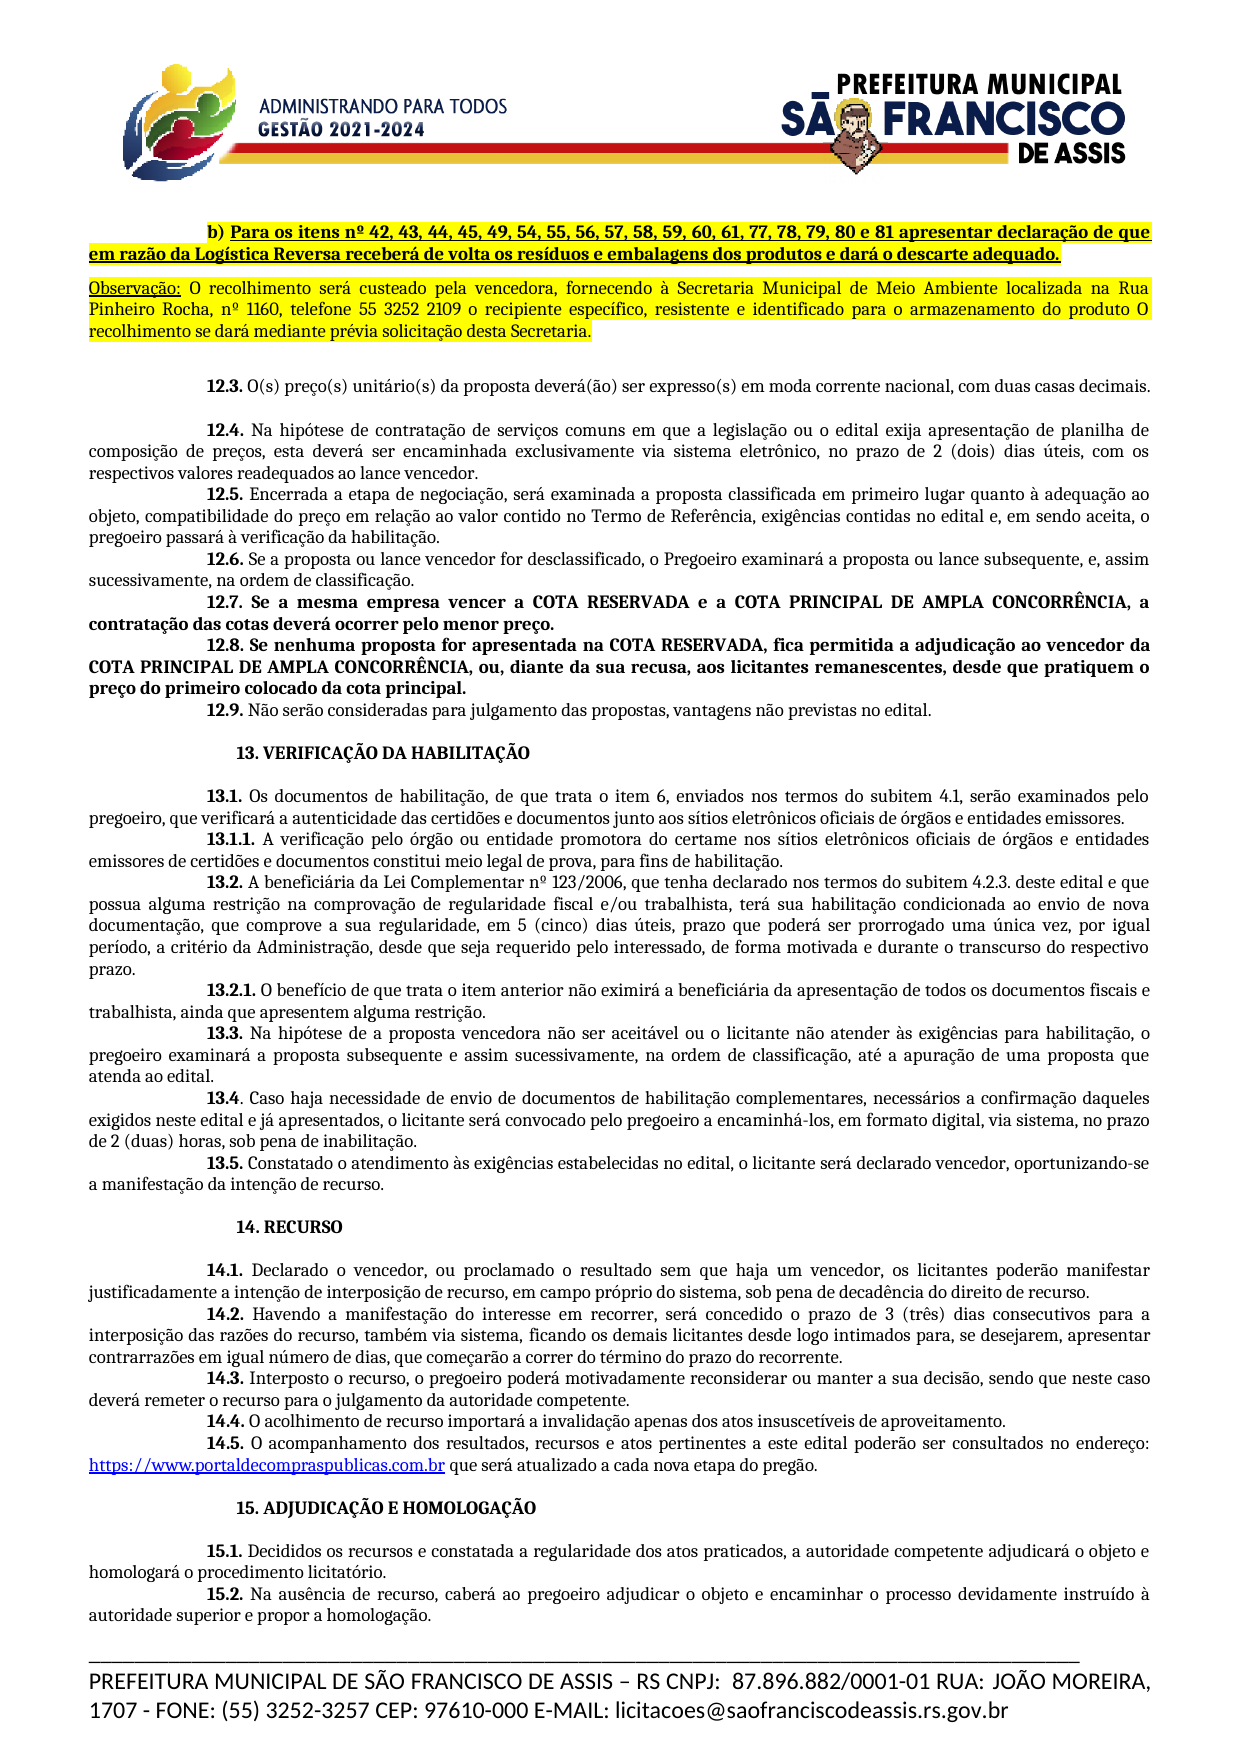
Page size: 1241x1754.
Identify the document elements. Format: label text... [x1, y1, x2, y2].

text Observação: O recolhimento será custeado pela vencedora, fornecendo à Secretaria Municipal de Meio Ambiente localizada na Rua Pinheiro Rocha, nº 1160, telefone 55 3252 2109 o recipiente específico, resistente e identificado para o armazenamento do produto O recolhimento se dará mediante prévia solicitação desta Secretaria. [89, 277, 1152, 342]
text 14.2. Havendo a manifestação do interesse em recorrer, será concedido o prazo de 3 (três) dias consecutivos para a interposição das razões do recurso, também via sistema, ficando os demais licitantes desde logo intimados para, se desejarem, apresentar contrarrazões em igual número de dias, que começarão a correr do término do prazo do recorrente. [89, 1303, 1152, 1368]
text 15. ADJUDICAÇÃO E HOMOLOGAÇÃO [89, 1497, 1152, 1519]
text 12.8. Se nenhuma proposta for apresentada na COTA RESERVADA, fica permitida a adjudicação ao vencedor da COTA PRINCIPAL DE AMPLA CONCORRÊNCIA, ou, diante da sua recusa, aos licitantes remanescentes, desde que pratiquem o preço do primeiro colocado da cota principal. [89, 635, 1152, 699]
text b) Para os itens nº 42, 43, 44, 45, 49, 54, 55, 56, 57, 58, 59, 60, 61, 77, 78, 79, 80 e 81 apresentar declaração de que em razão da Logística Reversa receberá de volta os resíduos e embalagens dos produtos e dará o descarte adequado. [89, 222, 1152, 265]
text 13. VERIFICAÇÃO DA HABILITAÇÃO [89, 742, 1152, 764]
text 14. RECURSO [89, 1217, 1152, 1238]
text 14.3. Interposto o recurso, o pregoeiro poderá motivadamente reconsiderar ou manter a sua decisão, sendo que neste caso deverá remeter o recurso para o julgamento da autoridade competente. [89, 1368, 1152, 1411]
text 15.1. Decididos os recursos e constatada a regularidade dos atos praticados, a autoridade competente adjudicará o objeto e homologará o procedimento licitatório. [89, 1540, 1152, 1583]
text 12.9. Não serão consideradas para julgamento das propostas, vantagens não previstas no edital. [89, 699, 1152, 721]
text 13.4. Caso haja necessidade de envio de documentos de habilitação complementares, necessários a confirmação daqueles exigidos neste edital e já apresentados, o licitante será convocado pelo pregoeiro a encaminhá-los, em formato digital, via sistema, no prazo de 2 (duas) horas, sob pena de inabilitação. [89, 1087, 1152, 1152]
text 13.3. Na hipótese de a proposta vencedora não ser aceitável ou o licitante não atender às exigências para habilitação, o pregoeiro examinará a proposta subsequente e assim sucessivamente, na ordem de classificação, até a apuração de uma proposta que atenda ao edital. [89, 1023, 1152, 1087]
text 12.6. Se a proposta ou lance vencedor for desclassificado, o Pregoeiro examinará a proposta ou lance subsequente, e, assim sucessivamente, na ordem de classificação. [89, 548, 1152, 592]
text 13.1.1. A verificação pelo órgão ou entidade promotora do certame nos sítios eletrônicos oficiais de órgãos e entidades emissores de certidões e documentos constitui meio legal de prova, para fins de habilitação. [89, 829, 1152, 872]
text 15.2. Na ausência de recurso, caberá ao pregoeiro adjudicar o objeto e encaminhar o processo devidamente instruído à autoridade superior e propor a homologação. [89, 1583, 1152, 1627]
text 12.7. Se a mesma empresa vencer a COTA RESERVADA e a COTA PRINCIPAL DE AMPLA CONCORRÊNCIA, a contratação das cotas deverá ocorrer pelo menor preço. [89, 592, 1152, 635]
text 13.2. A beneficiária da Lei Complementar nº 123/2006, que tenha declarado nos termos do subitem 4.2.3. deste edital e que possua alguma restrição na comprovação de regularidade fiscal e/ou trabalhista, terá sua habilitação condicionada ao envio de nova documentação, que comprove a sua regularidade, em 5 (cinco) dias úteis, prazo que poderá ser prorrogado uma única vez, por igual período, a critério da Administração, desde que seja requerido pelo interessado, de forma motivada e durante o transcurso do respectivo prazo. [89, 872, 1152, 980]
text 12.5. Encerrada a etapa de negociação, será examinada a proposta classificada em primeiro lugar quanto à adequação ao objeto, compatibilidade do preço em relação ao valor contido no Termo de Referência, exigências contidas no edital e, em sendo aceita, o pregoeiro passará à verificação da habilitação. [89, 484, 1152, 548]
text 13.1. Os documentos de habilitação, de que trata o item 6, enviados nos termos do subitem 4.1, serão examinados pelo pregoeiro, que verificará a autenticidade das certidões e documentos junto aos sítios eletrônicos oficiais de órgãos e entidades emissores. [89, 786, 1152, 829]
text 14.5. O acompanhamento dos resultados, recursos e atos pertinentes a este edital poderão ser consultados no endereço: https://www.portaldecompraspublicas.com.br que será atualizado a cada nova etapa do pregão. [89, 1432, 1152, 1476]
text 12.3. O(s) preço(s) unitário(s) da proposta deverá(ão) ser expresso(s) em moda corrente nacional, com duas casas decimais. [89, 376, 1152, 397]
text 13.5. Constatado o atendimento às exigências estabelecidas no edital, o licitante será declarado vencedor, oportunizando-se a manifestação da intenção de recurso. [89, 1152, 1152, 1195]
text 13.2.1. O benefício de que trata o item anterior não eximirá a beneficiária da apresentação de todos os documentos fiscais e trabalhista, ainda que apresentem alguma restrição. [89, 980, 1152, 1023]
text 14.4. O acolhimento de recurso importará a invalidação apenas dos atos insuscetíveis de aproveitamento. [89, 1411, 1152, 1432]
text 12.4. Na hipótese de contratação de serviços comuns em que a legislação ou o edital exija apresentação de planilha de composição de preços, esta deverá ser encaminhada exclusivamente via sistema eletrônico, no prazo de 2 (dois) dias úteis, com os respectivos valores readequados ao lance vencedor. [89, 419, 1152, 484]
text 14.1. Declarado o vencedor, ou proclamado o resultado sem que haja um vencedor, os licitantes poderão manifestar justificadamente a intenção de interposição de recurso, em campo próprio do sistema, sob pena de decadência do direito de recurso. [89, 1260, 1152, 1303]
